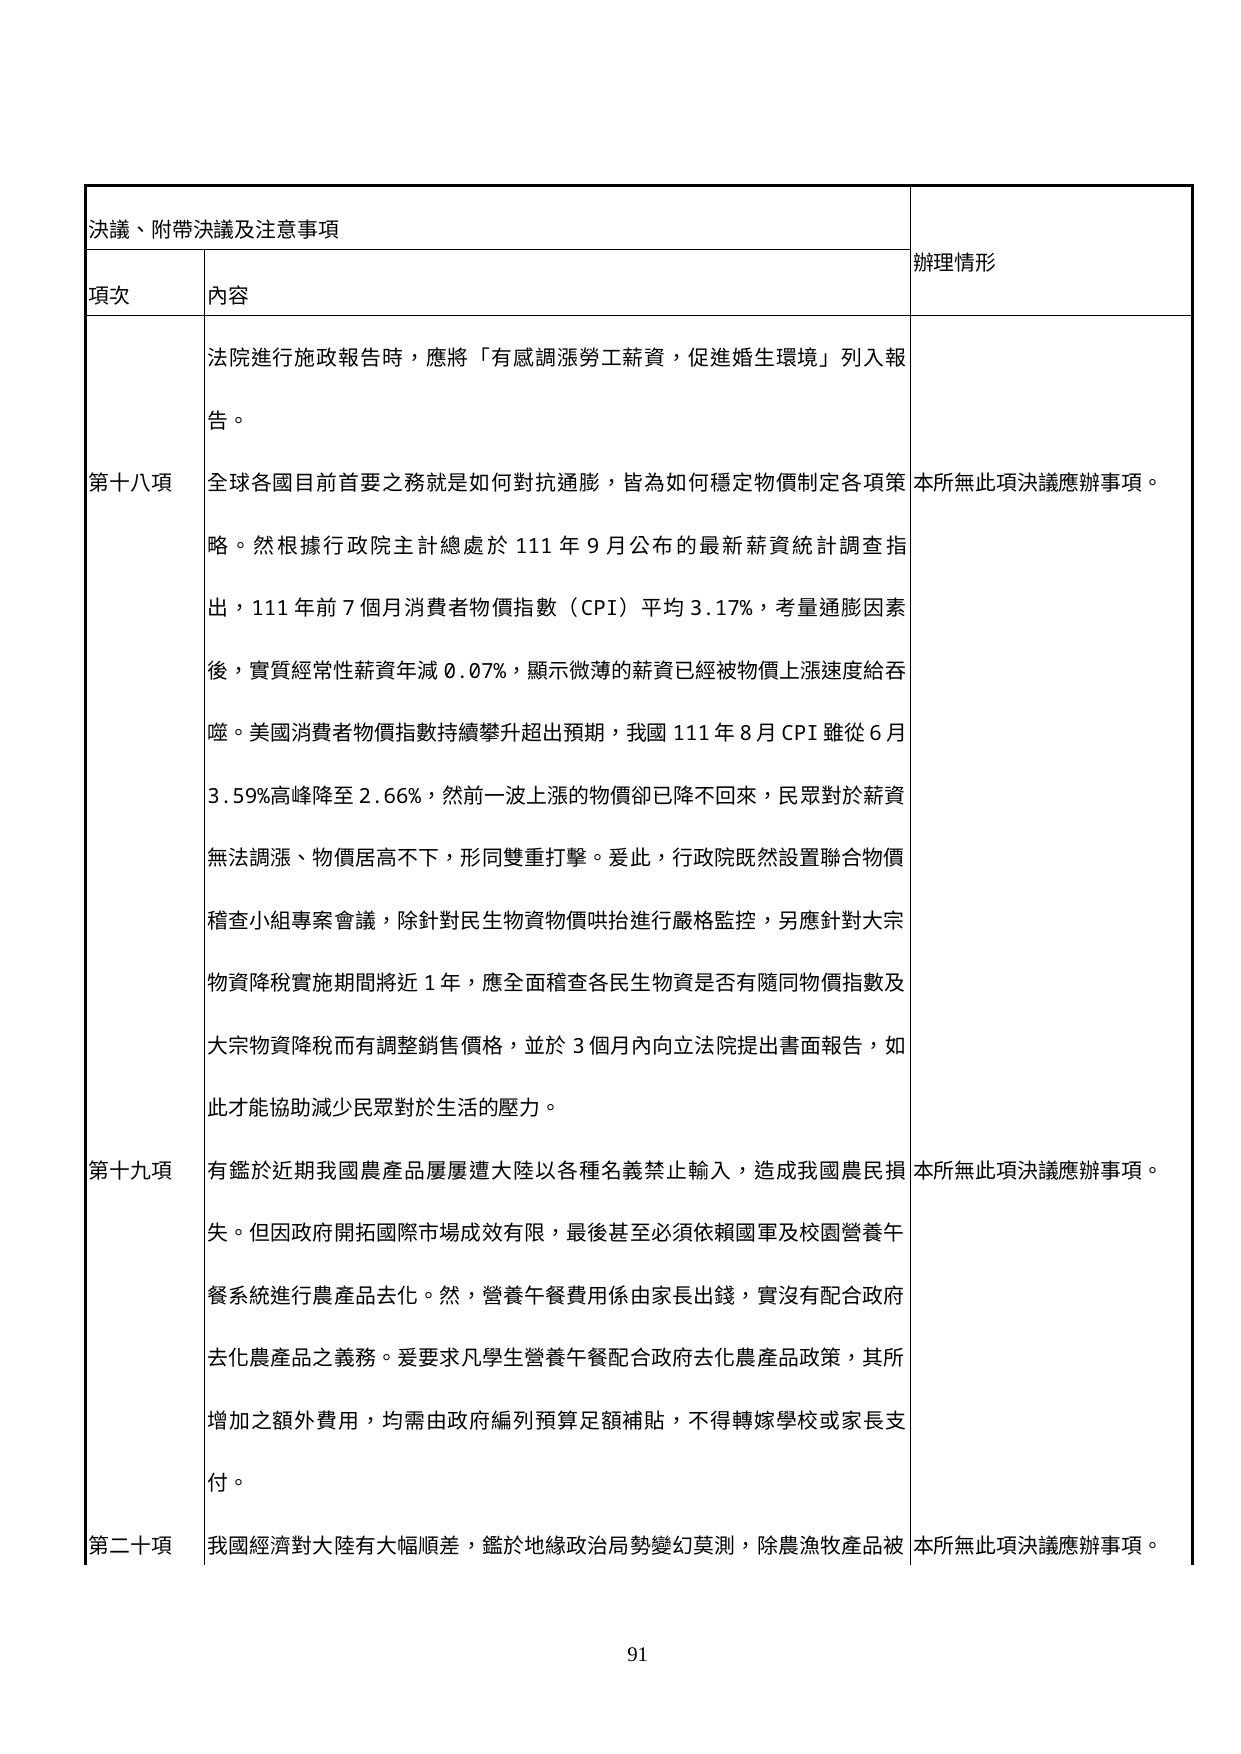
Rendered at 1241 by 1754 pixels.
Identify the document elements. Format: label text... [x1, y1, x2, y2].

table_cell 項次 [87, 250, 204, 315]
table_header 決議、附帶決議及注意事項 [87, 187, 910, 249]
table_cell 第十八項 [87, 440, 204, 1127]
table_cell 全球各國目前首要之務就是如何對抗通膨，皆為如何穩定物價制定各項策略。然根據行政院主計總處於111年9月公布的最新薪資統計調查指出，111年前7個月消費者物價指數（CPI）平均3.17%，考量通膨因素後，實質經常性薪資年減0.07%，顯示微薄的薪資已經被物價上漲速度給吞噬。美國消費者物價指數持續攀升超出預期，我國111年8月CPI雖從6月3.59%高峰降至2.66%，然前一波上漲的物價卻已降不回來，民眾對於薪資無法調漲、物價居高不下，形同雙重打擊。爰此，行政院既然設置聯合物價稽查小組專案會議，除針對民生物資物價哄抬進行嚴格監控，另應針對大宗物資降稅實施期間將近1年，應全面稽查各民生物資是否有隨同物價指數及大宗物資降稅而有調整銷售價格，並於3個月內向立法院提出書面報告，如此才能協助減少民眾對於生活的壓力。 [205, 440, 910, 1127]
table_cell 內容 [205, 250, 910, 315]
table_cell 本所無此項決議應辦事項。 [911, 1503, 1191, 1565]
table_cell [911, 316, 1191, 440]
table_header 辦理情形 [911, 187, 1191, 315]
table_cell [87, 316, 204, 440]
table_cell 第十九項 [87, 1128, 204, 1502]
table_cell 第二十項 [87, 1503, 204, 1565]
table_cell 我國經濟對大陸有大幅順差，鑑於地緣政治局勢變幻莫測，除農漁牧產品被 [205, 1503, 910, 1565]
table_cell 法院進行施政報告時，應將「有感調漲勞工薪資，促進婚生環境」列入報告。 [205, 316, 910, 440]
table_cell 有鑑於近期我國農產品屢屢遭大陸以各種名義禁止輸入，造成我國農民損失。但因政府開拓國際市場成效有限，最後甚至必須依賴國軍及校園營養午餐系統進行農產品去化。然，營養午餐費用係由家長出錢，實沒有配合政府去化農產品之義務。爰要求凡學生營養午餐配合政府去化農產品政策，其所增加之額外費用，均需由政府編列預算足額補貼，不得轉嫁學校或家長支付。 [205, 1128, 910, 1502]
table_cell 本所無此項決議應辦事項。 [911, 440, 1191, 1127]
table_cell 本所無此項決議應辦事項。 [911, 1128, 1191, 1502]
